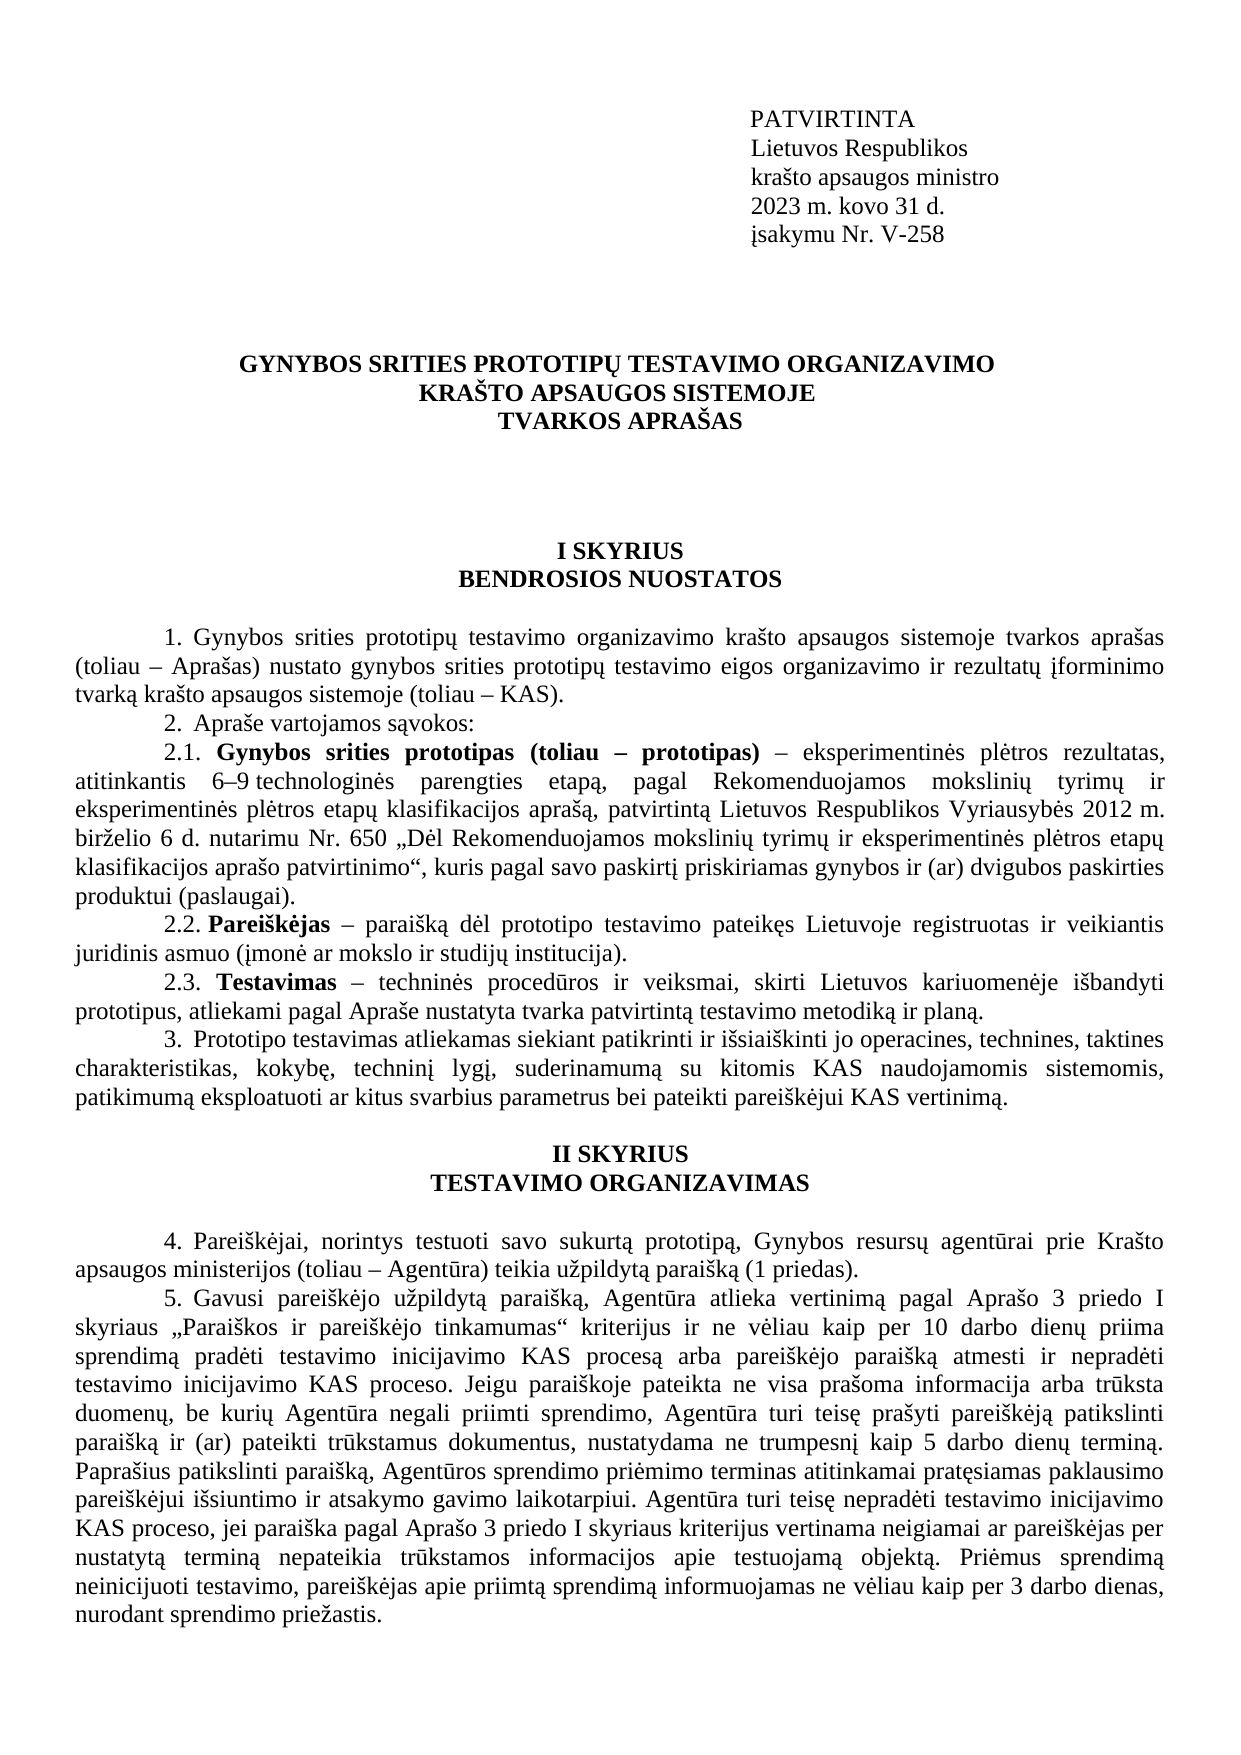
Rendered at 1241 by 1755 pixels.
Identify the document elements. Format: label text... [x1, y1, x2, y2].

text tvarkos aprašas [75, 406, 1165, 435]
text Lietuvos Respublikos [751, 133, 1165, 162]
text 2.1. Gynybos srities prototipas (toliau – prototipas) – eksperimentinės plėtros rezultatas, atitinkantis 6–9 technologinės parengties etapą, pagal Rekomenduojamos mokslinių tyrimų ir eksperimentinės plėtros etapų klasifikacijos aprašą, patvirtintą Lietuvos Respublikos Vyriausybės 2012 m. birželio 6 d. nutarimu Nr. 650 „Dėl Rekomenduojamos mokslinių tyrimų ir eksperimentinės plėtros etapų klasifikacijos aprašo patvirtinimo“, kuris pagal savo paskirtį priskiriamas gynybos ir (ar) dvigubos paskirties produktui (paslaugai). [75, 737, 1165, 909]
text 2.2. Pareiškėjas – paraišką dėl prototipo testavimo pateikęs Lietuvoje registruotas ir veikiantis juridinis asmuo (įmonė ar mokslo ir studijų institucija). [75, 909, 1165, 967]
text GYNYBOS SRITIES prototipų testavimo organizavimo [75, 349, 1165, 378]
text 2.3. Testavimas – techninės procedūros ir veiksmai, skirti Lietuvos kariuomenėje išbandyti prototipus, atliekami pagal Apraše nustatyta tvarka patvirtintą testavimo metodiką ir planą. [75, 967, 1165, 1024]
text BENDROSIOS NUOSTATOS [75, 564, 1165, 593]
text 5. Gavusi pareiškėjo užpildytą paraišką, Agentūra atlieka vertinimą pagal Aprašo 3 priedo I skyriaus „Paraiškos ir pareiškėjo tinkamumas“ kriterijus ir ne vėliau kaip per 10 darbo dienų priima sprendimą pradėti testavimo inicijavimo KAS procesą arba pareiškėjo paraišką atmesti ir nepradėti testavimo inicijavimo KAS proceso. Jeigu paraiškoje pateikta ne visa prašoma informacija arba trūksta duomenų, be kurių Agentūra negali priimti sprendimo, Agentūra turi teisę prašyti pareiškėją patikslinti paraišką ir (ar) pateikti trūkstamus dokumentus, nustatydama ne trumpesnį kaip 5 darbo dienų terminą. Paprašius patikslinti paraišką, Agentūros sprendimo priėmimo terminas atitinkamai pratęsiamas paklausimo pareiškėjui išsiuntimo ir atsakymo gavimo laikotarpiui. Agentūra turi teisę nepradėti testavimo inicijavimo KAS proceso, jei paraiška pagal Aprašo 3 priedo I skyriaus kriterijus vertinama neigiamai ar pareiškėjas per nustatytą terminą nepateikia trūkstamos informacijos apie testuojamą objektą. Priėmus sprendimą neinicijuoti testavimo, pareiškėjas apie priimtą sprendimą informuojamas ne vėliau kaip per 3 darbo dienas, nurodant sprendimo priežastis. [75, 1283, 1165, 1628]
text įsakymu Nr. V-258 [751, 219, 1165, 248]
text 4. Pareiškėjai, norintys testuoti savo sukurtą prototipą, Gynybos resursų agentūrai prie Krašto apsaugos ministerijos (toliau – Agentūra) teikia užpildytą paraišką (1 priedas). [75, 1226, 1165, 1283]
text TESTAVIMO ORGANIZAVIMAS [75, 1168, 1165, 1197]
text I SKYRIUS [75, 536, 1165, 564]
text 2. Apraše vartojamos sąvokos: [75, 708, 1165, 737]
text 1. Gynybos srities prototipų testavimo organizavimo krašto apsaugos sistemoje tvarkos aprašas (toliau – Aprašas) nustato gynybos srities prototipų testavimo eigos organizavimo ir rezultatų įforminimo tvarką krašto apsaugos sistemoje (toliau – KAS). [75, 622, 1165, 708]
text PATVIRTINTA [615, 104, 1165, 133]
text 2023 m. kovo 31 d. [751, 191, 1165, 219]
text krašto apsaugos ministro [751, 162, 1165, 191]
text 3. Prototipo testavimas atliekamas siekiant patikrinti ir išsiaiškinti jo operacines, technines, taktines charakteristikas, kokybę, techninį lygį, suderinamumą su kitomis KAS naudojamomis sistemomis, patikimumą eksploatuoti ar kitus svarbius parametrus bei pateikti pareiškėjui KAS vertinimą. [75, 1024, 1165, 1111]
text KRAŠTO APSAUGOS SISTEMOJE [75, 378, 1165, 406]
text II SKYRIUS [75, 1139, 1165, 1168]
